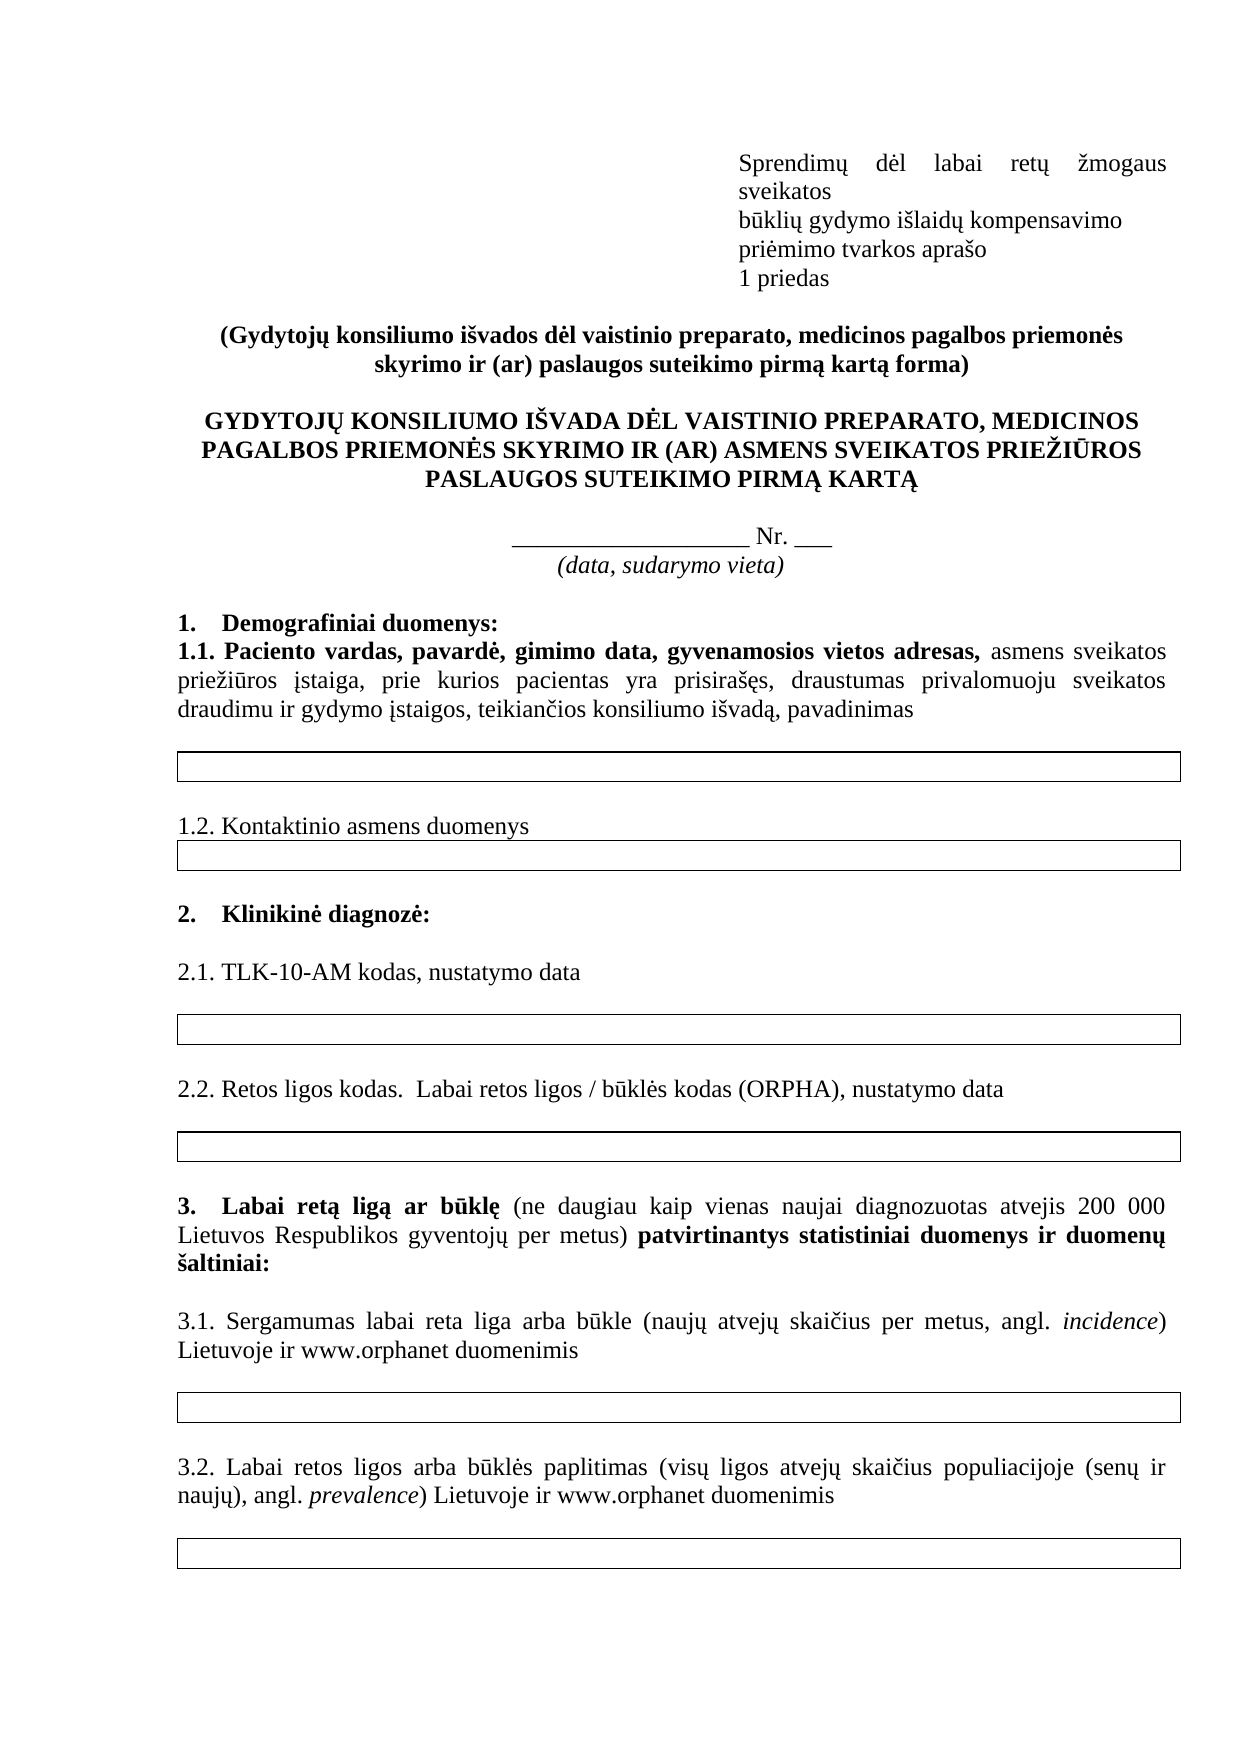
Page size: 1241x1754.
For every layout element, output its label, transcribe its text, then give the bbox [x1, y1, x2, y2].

table_header [178, 1539, 1180, 1568]
text 3.1. Sergamumas labai reta liga arba būkle (naujų atvejų skaičius per metus, angl. incidence) Lietuvoje ir www.orphanet duomenimis [177, 1306, 1166, 1363]
text ___________________ Nr. ___ [177, 521, 1166, 550]
text būklių gydymo išlaidų kompensavimo [738, 205, 1166, 234]
text 1.1. Paciento vardas, pavardė, gimimo data, gyvenamosios vietos adresas, asmens sveikatos priežiūros įstaiga, prie kurios pacientas yra prisirašęs, draustumas privalomuoju sveikatos draudimu ir gydymo įstaigos, teikiančios konsiliumo išvadą, pavadinimas [177, 636, 1166, 723]
text 1. Demografiniai duomenys: [177, 608, 1166, 636]
text (data, sudarymo vieta) [177, 550, 1166, 579]
table_header [178, 841, 1180, 869]
text 2.1. TLK-10-AM kodas, nustatymo data [177, 957, 1166, 986]
table_header [178, 753, 1180, 781]
text GYDYTOJŲ KONSILIUMO IŠVADA DĖL VAISTINIO PREPARATO, MEDICINOS PAGALBOS PRIEMONĖS SKYRIMO IR (AR) ASMENS SVEIKATOS PRIEŽIŪROS PASLAUGOS SUTEIKIMO PIRMĄ KARTĄ [177, 406, 1166, 493]
text priėmimo tvarkos aprašo [738, 234, 1166, 263]
table_header [178, 1015, 1180, 1044]
text 2.2. Retos ligos kodas. Labai retos ligos / būklės kodas (ORPHA), nustatymo data [177, 1074, 1166, 1103]
text Sprendimų dėl labai retų žmogaus sveikatos [738, 148, 1166, 205]
text 3.2. Labai retos ligos arba būklės paplitimas (visų ligos atvejų skaičius populiacijoje (senų ir naujų), angl. prevalence) Lietuvoje ir www.orphanet duomenimis [177, 1452, 1166, 1509]
text 2. Klinikinė diagnozė: [177, 899, 1166, 928]
text (Gydytojų konsiliumo išvados dėl vaistinio preparato, medicinos pagalbos priemonės skyrimo ir (ar) paslaugos suteikimo pirmą kartą forma) [177, 320, 1166, 378]
table_header [178, 1133, 1180, 1161]
table_header [178, 1393, 1180, 1422]
text 3. Labai retą ligą ar būklę (ne daugiau kaip vienas naujai diagnozuotas atvejis 200 000 Lietuvos Respublikos gyventojų per metus) patvirtinantys statistiniai duomenys ir duomenų šaltiniai: [177, 1191, 1166, 1277]
text 1.2. Kontaktinio asmens duomenys [177, 811, 1166, 840]
text 1 priedas [738, 263, 1166, 291]
